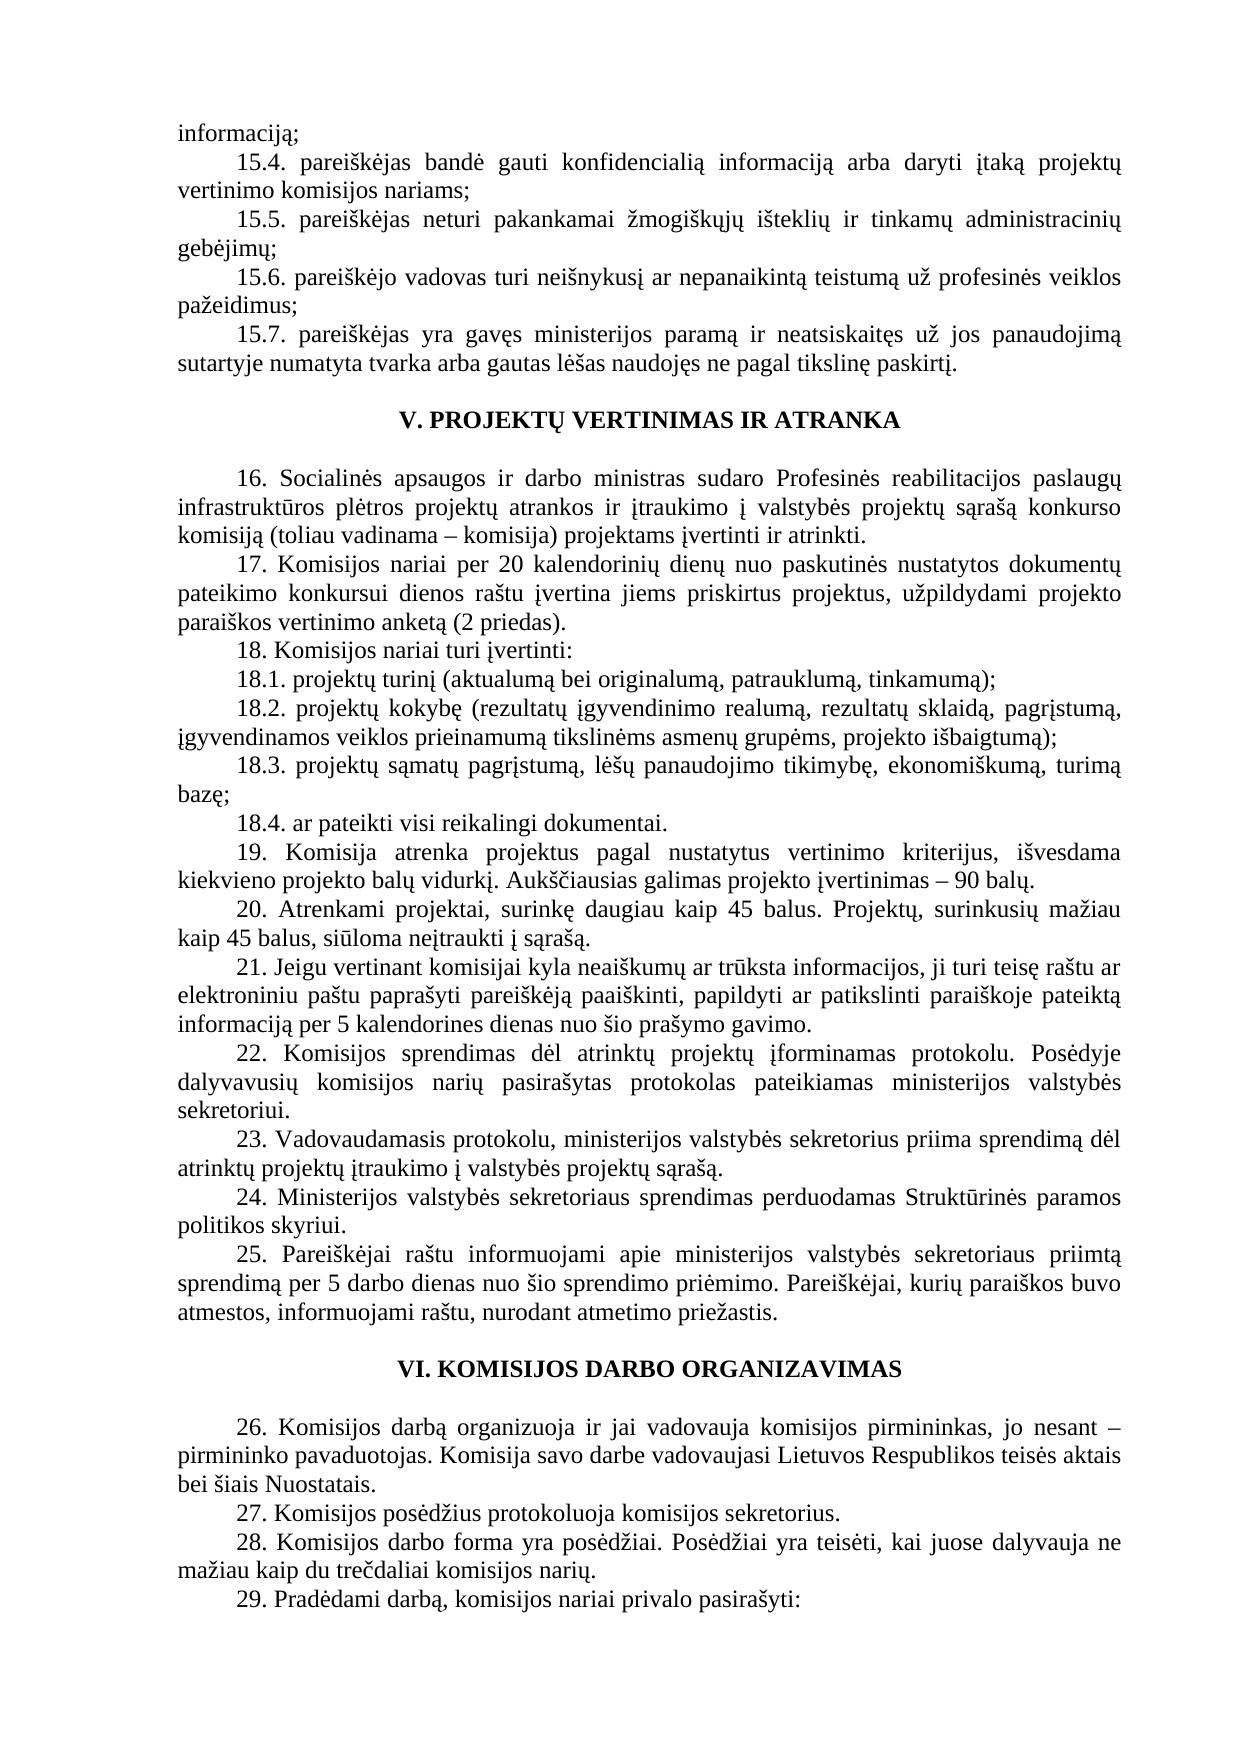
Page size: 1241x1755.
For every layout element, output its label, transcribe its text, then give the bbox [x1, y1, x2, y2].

text 18.1. projektų turinį (aktualumą bei originalumą, patrauklumą, tinkamumą); [177, 664, 1122, 693]
text 25. Pareiškėjai raštu informuojami apie ministerijos valstybės sekretoriaus priimtą sprendimą per 5 darbo dienas nuo šio sprendimo priėmimo. Pareiškėjai, kurių paraiškos buvo atmestos, informuojami raštu, nurodant atmetimo priežastis. [177, 1239, 1122, 1326]
text 29. Pradėdami darbą, komisijos nariai privalo pasirašyti: [177, 1584, 1122, 1613]
text 28. Komisijos darbo forma yra posėdžiai. Posėdžiai yra teisėti, kai juose dalyvauja ne mažiau kaip du trečdaliai komisijos narių. [177, 1527, 1122, 1584]
text 15.5. pareiškėjas neturi pakankamai žmogiškųjų išteklių ir tinkamų administracinių gebėjimų; [177, 204, 1122, 262]
text 19. Komisija atrenka projektus pagal nustatytus vertinimo kriterijus, išvesdama kiekvieno projekto balų vidurkį. Aukščiausias galimas projekto įvertinimas – 90 balų. [177, 837, 1122, 894]
text 15.6. pareiškėjo vadovas turi neišnykusį ar nepanaikintą teistumą už profesinės veiklos pažeidimus; [177, 262, 1122, 319]
text 26. Komisijos darbą organizuoja ir jai vadovauja komisijos pirmininkas, jo nesant – pirmininko pavaduotojas. Komisija savo darbe vadovaujasi Lietuvos Respublikos teisės aktais bei šiais Nuostatais. [177, 1412, 1122, 1498]
text 15.4. pareiškėjas bandė gauti konfidencialią informaciją arba daryti įtaką projektų vertinimo komisijos nariams; [177, 147, 1122, 204]
text VI. KOMISIJOS DARBO ORGANIZAVIMAS [177, 1354, 1122, 1383]
text 27. Komisijos posėdžius protokoluoja komisijos sekretorius. [177, 1498, 1122, 1527]
text 24. Ministerijos valstybės sekretoriaus sprendimas perduodamas Struktūrinės paramos politikos skyriui. [177, 1182, 1122, 1239]
text 15.7. pareiškėjas yra gavęs ministerijos paramą ir neatsiskaitęs už jos panaudojimą sutartyje numatyta tvarka arba gautas lėšas naudojęs ne pagal tikslinę paskirtį. [177, 319, 1122, 377]
text V. PROJEKTŲ VERTINIMAS IR ATRANKA [177, 406, 1122, 434]
text 23. Vadovaudamasis protokolu, ministerijos valstybės sekretorius priima sprendimą dėl atrinktų projektų įtraukimo į valstybės projektų sąrašą. [177, 1124, 1122, 1182]
text 18.3. projektų sąmatų pagrįstumą, lėšų panaudojimo tikimybę, ekonomiškumą, turimą bazę; [177, 751, 1122, 808]
text 22. Komisijos sprendimas dėl atrinktų projektų įforminamas protokolu. Posėdyje dalyvavusių komisijos narių pasirašytas protokolas pateikiamas ministerijos valstybės sekretoriui. [177, 1038, 1122, 1124]
text 16. Socialinės apsaugos ir darbo ministras sudaro Profesinės reabilitacijos paslaugų infrastruktūros plėtros projektų atrankos ir įtraukimo į valstybės projektų sąrašą konkurso komisiją (toliau vadinama – komisija) projektams įvertinti ir atrinkti. [177, 463, 1122, 549]
text 18.2. projektų kokybę (rezultatų įgyvendinimo realumą, rezultatų sklaidą, pagrįstumą, įgyvendinamos veiklos prieinamumą tikslinėms asmenų grupėms, projekto išbaigtumą); [177, 693, 1122, 751]
text 20. Atrenkami projektai, surinkę daugiau kaip 45 balus. Projektų, surinkusių mažiau kaip 45 balus, siūloma neįtraukti į sąrašą. [177, 894, 1122, 952]
text informaciją; [177, 118, 1122, 147]
text 18.4. ar pateikti visi reikalingi dokumentai. [177, 808, 1122, 837]
text 17. Komisijos nariai per 20 kalendorinių dienų nuo paskutinės nustatytos dokumentų pateikimo konkursui dienos raštu įvertina jiems priskirtus projektus, užpildydami projekto paraiškos vertinimo anketą (2 priedas). [177, 549, 1122, 636]
text 21. Jeigu vertinant komisijai kyla neaiškumų ar trūksta informacijos, ji turi teisę raštu ar elektroniniu paštu paprašyti pareiškėją paaiškinti, papildyti ar patikslinti paraiškoje pateiktą informaciją per 5 kalendorines dienas nuo šio prašymo gavimo. [177, 952, 1122, 1038]
text 18. Komisijos nariai turi įvertinti: [177, 636, 1122, 664]
